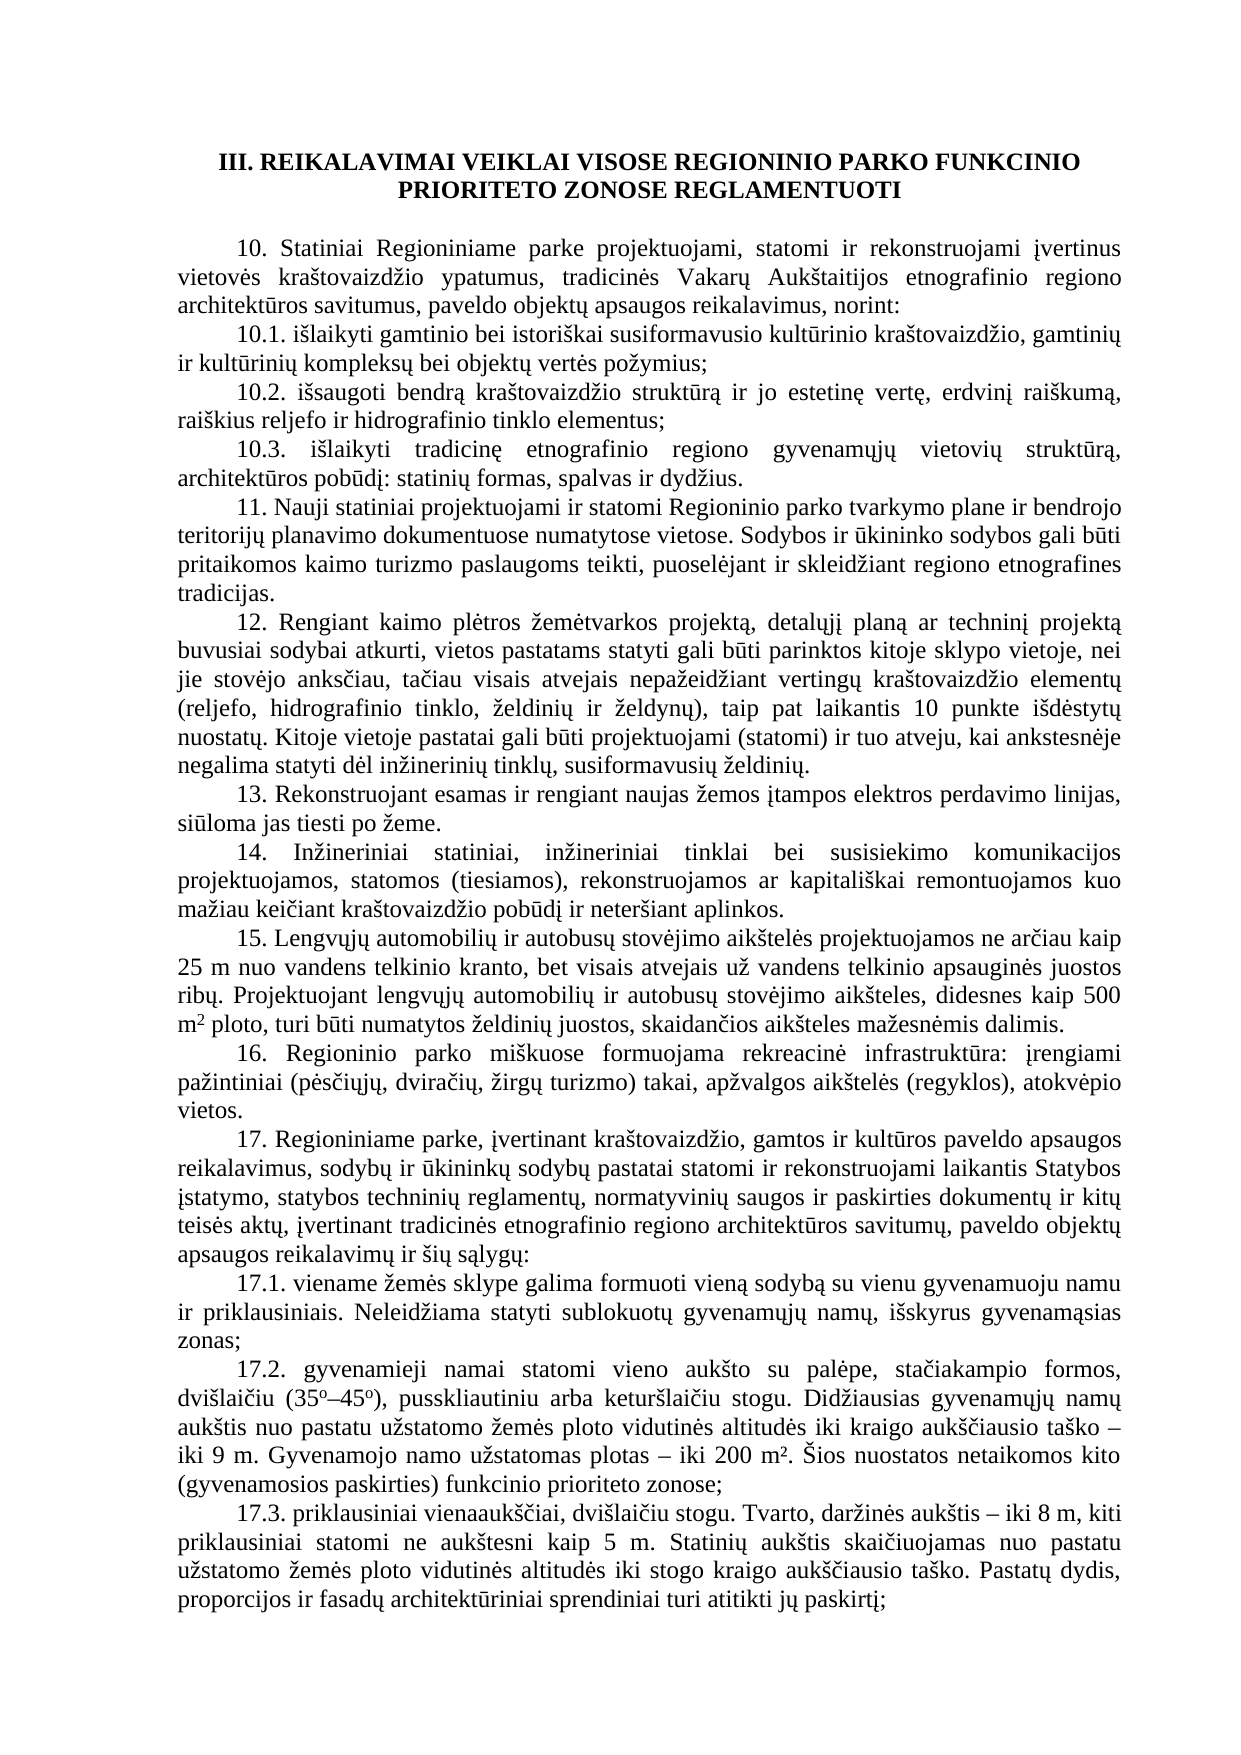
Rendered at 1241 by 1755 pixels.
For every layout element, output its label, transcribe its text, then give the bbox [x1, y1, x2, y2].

text 10.3. išlaikyti tradicinę etnografinio regiono gyvenamųjų vietovių struktūrą, architektūros pobūdį: statinių formas, spalvas ir dydžius. [177, 434, 1122, 492]
text 10.2. išsaugoti bendrą kraštovaizdžio struktūrą ir jo estetinę vertę, erdvinį raiškumą, raiškius reljefo ir hidrografinio tinklo elementus; [177, 377, 1122, 434]
text 16. Regioninio parko miškuose formuojama rekreacinė infrastruktūra: įrengiami pažintiniai (pėsčiųjų, dviračių, žirgų turizmo) takai, apžvalgos aikštelės (regyklos), atokvėpio vietos. [177, 1038, 1122, 1124]
text III. REIKALAVIMAI VEIKLAI VISOSE REGIONINIO PARKO FUNKCINIO PRIORITETO ZONOSE REGLAMENTUOTI [177, 147, 1122, 204]
text 13. Rekonstruojant esamas ir rengiant naujas žemos įtampos elektros perdavimo linijas, siūloma jas tiesti po žeme. [177, 779, 1122, 837]
text 10.1. išlaikyti gamtinio bei istoriškai susiformavusio kultūrinio kraštovaizdžio, gamtinių ir kultūrinių kompleksų bei objektų vertės požymius; [177, 319, 1122, 377]
text 17. Regioniniame parke, įvertinant kraštovaizdžio, gamtos ir kultūros paveldo apsaugos reikalavimus, sodybų ir ūkininkų sodybų pastatai statomi ir rekonstruojami laikantis Statybos įstatymo, statybos techninių reglamentų, normatyvinių saugos ir paskirties dokumentų ir kitų teisės aktų, įvertinant tradicinės etnografinio regiono architektūros savitumų, paveldo objektų apsaugos reikalavimų ir šių sąlygų: [177, 1124, 1122, 1268]
text 14. Inžineriniai statiniai, inžineriniai tinklai bei susisiekimo komunikacijos projektuojamos, statomos (tiesiamos), rekonstruojamos ar kapitališkai remontuojamos kuo mažiau keičiant kraštovaizdžio pobūdį ir neteršiant aplinkos. [177, 837, 1122, 923]
text 12. Rengiant kaimo plėtros žemėtvarkos projektą, detalųjį planą ar techninį projektą buvusiai sodybai atkurti, vietos pastatams statyti gali būti parinktos kitoje sklypo vietoje, nei jie stovėjo anksčiau, tačiau visais atvejais nepažeidžiant vertingų kraštovaizdžio elementų (reljefo, hidrografinio tinklo, želdinių ir želdynų), taip pat laikantis 10 punkte išdėstytų nuostatų. Kitoje vietoje pastatai gali būti projektuojami (statomi) ir tuo atveju, kai ankstesnėje negalima statyti dėl inžinerinių tinklų, susiformavusių želdinių. [177, 607, 1122, 779]
text 15. Lengvųjų automobilių ir autobusų stovėjimo aikštelės projektuojamos ne arčiau kaip 25 m nuo vandens telkinio kranto, bet visais atvejais už vandens telkinio apsauginės juostos ribų. Projektuojant lengvųjų automobilių ir autobusų stovėjimo aikšteles, didesnes kaip 500 m2 ploto, turi būti numatytos želdinių juostos, skaidančios aikšteles mažesnėmis dalimis. [177, 923, 1122, 1038]
text 17.1. viename žemės sklype galima formuoti vieną sodybą su vienu gyvenamuoju namu ir priklausiniais. Neleidžiama statyti sublokuotų gyvenamųjų namų, išskyrus gyvenamąsias zonas; [177, 1268, 1122, 1354]
text 11. Nauji statiniai projektuojami ir statomi Regioninio parko tvarkymo plane ir bendrojo teritorijų planavimo dokumentuose numatytose vietose. Sodybos ir ūkininko sodybos gali būti pritaikomos kaimo turizmo paslaugoms teikti, puoselėjant ir skleidžiant regiono etnografines tradicijas. [177, 492, 1122, 607]
text 17.3. priklausiniai vienaaukščiai, dvišlaičiu stogu. Tvarto, daržinės aukštis – iki 8 m, kiti priklausiniai statomi ne aukštesni kaip 5 m. Statinių aukštis skaičiuojamas nuo pastatu užstatomo žemės ploto vidutinės altitudės iki stogo kraigo aukščiausio taško. Pastatų dydis, proporcijos ir fasadų architektūriniai sprendiniai turi atitikti jų paskirtį; [177, 1498, 1122, 1613]
text 17.2. gyvenamieji namai statomi vieno aukšto su palėpe, stačiakampio formos, dvišlaičiu (35o–45o), pusskliautiniu arba keturšlaičiu stogu. Didžiausias gyvenamųjų namų aukštis nuo pastatu užstatomo žemės ploto vidutinės altitudės iki kraigo aukščiausio taško – iki 9 m. Gyvenamojo namo užstatomas plotas – iki 200 m². Šios nuostatos netaikomos kito (gyvenamosios paskirties) funkcinio prioriteto zonose; [177, 1354, 1122, 1498]
text 10. Statiniai Regioniniame parke projektuojami, statomi ir rekonstruojami įvertinus vietovės kraštovaizdžio ypatumus, tradicinės Vakarų Aukštaitijos etnografinio regiono architektūros savitumus, paveldo objektų apsaugos reikalavimus, norint: [177, 233, 1122, 319]
